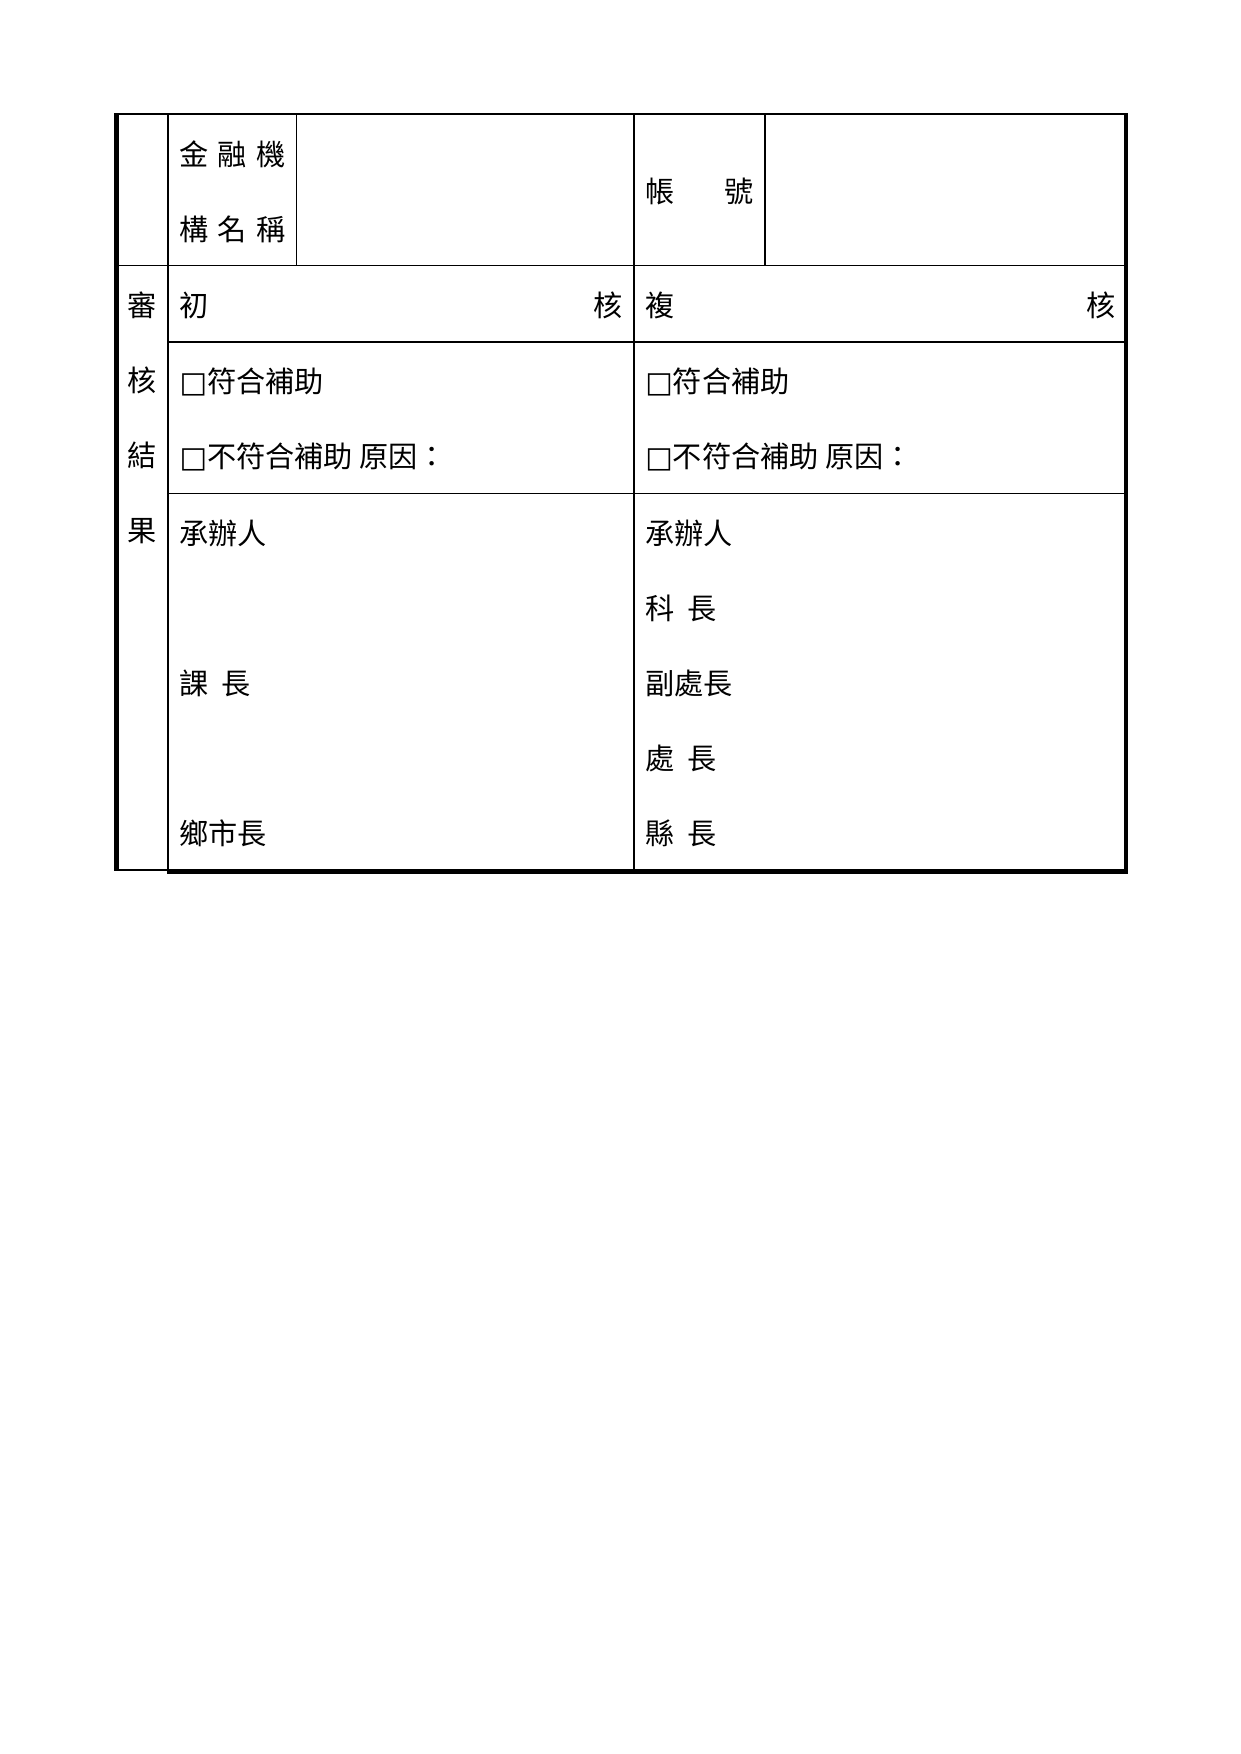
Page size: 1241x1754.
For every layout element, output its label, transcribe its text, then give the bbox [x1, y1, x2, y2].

table_cell [297, 115, 633, 265]
table_cell □符合補助 □不符合補助 原因： [635, 343, 1124, 493]
table_cell 承辦人 課 長 鄉市長 [169, 494, 633, 869]
table_cell 複核 [635, 266, 1124, 341]
table_cell [766, 115, 1124, 265]
table_cell 初核 [169, 266, 633, 341]
table_cell □符合補助 □不符合補助 原因： [169, 343, 633, 493]
table_cell 承辦人 科 長 副處長 處 長 縣 長 [635, 494, 1124, 869]
table_cell 帳號 [635, 115, 764, 265]
table_cell 金融機 構名稱 [169, 115, 296, 265]
table_cell [119, 115, 167, 265]
table_cell 審核結果 [119, 266, 167, 869]
